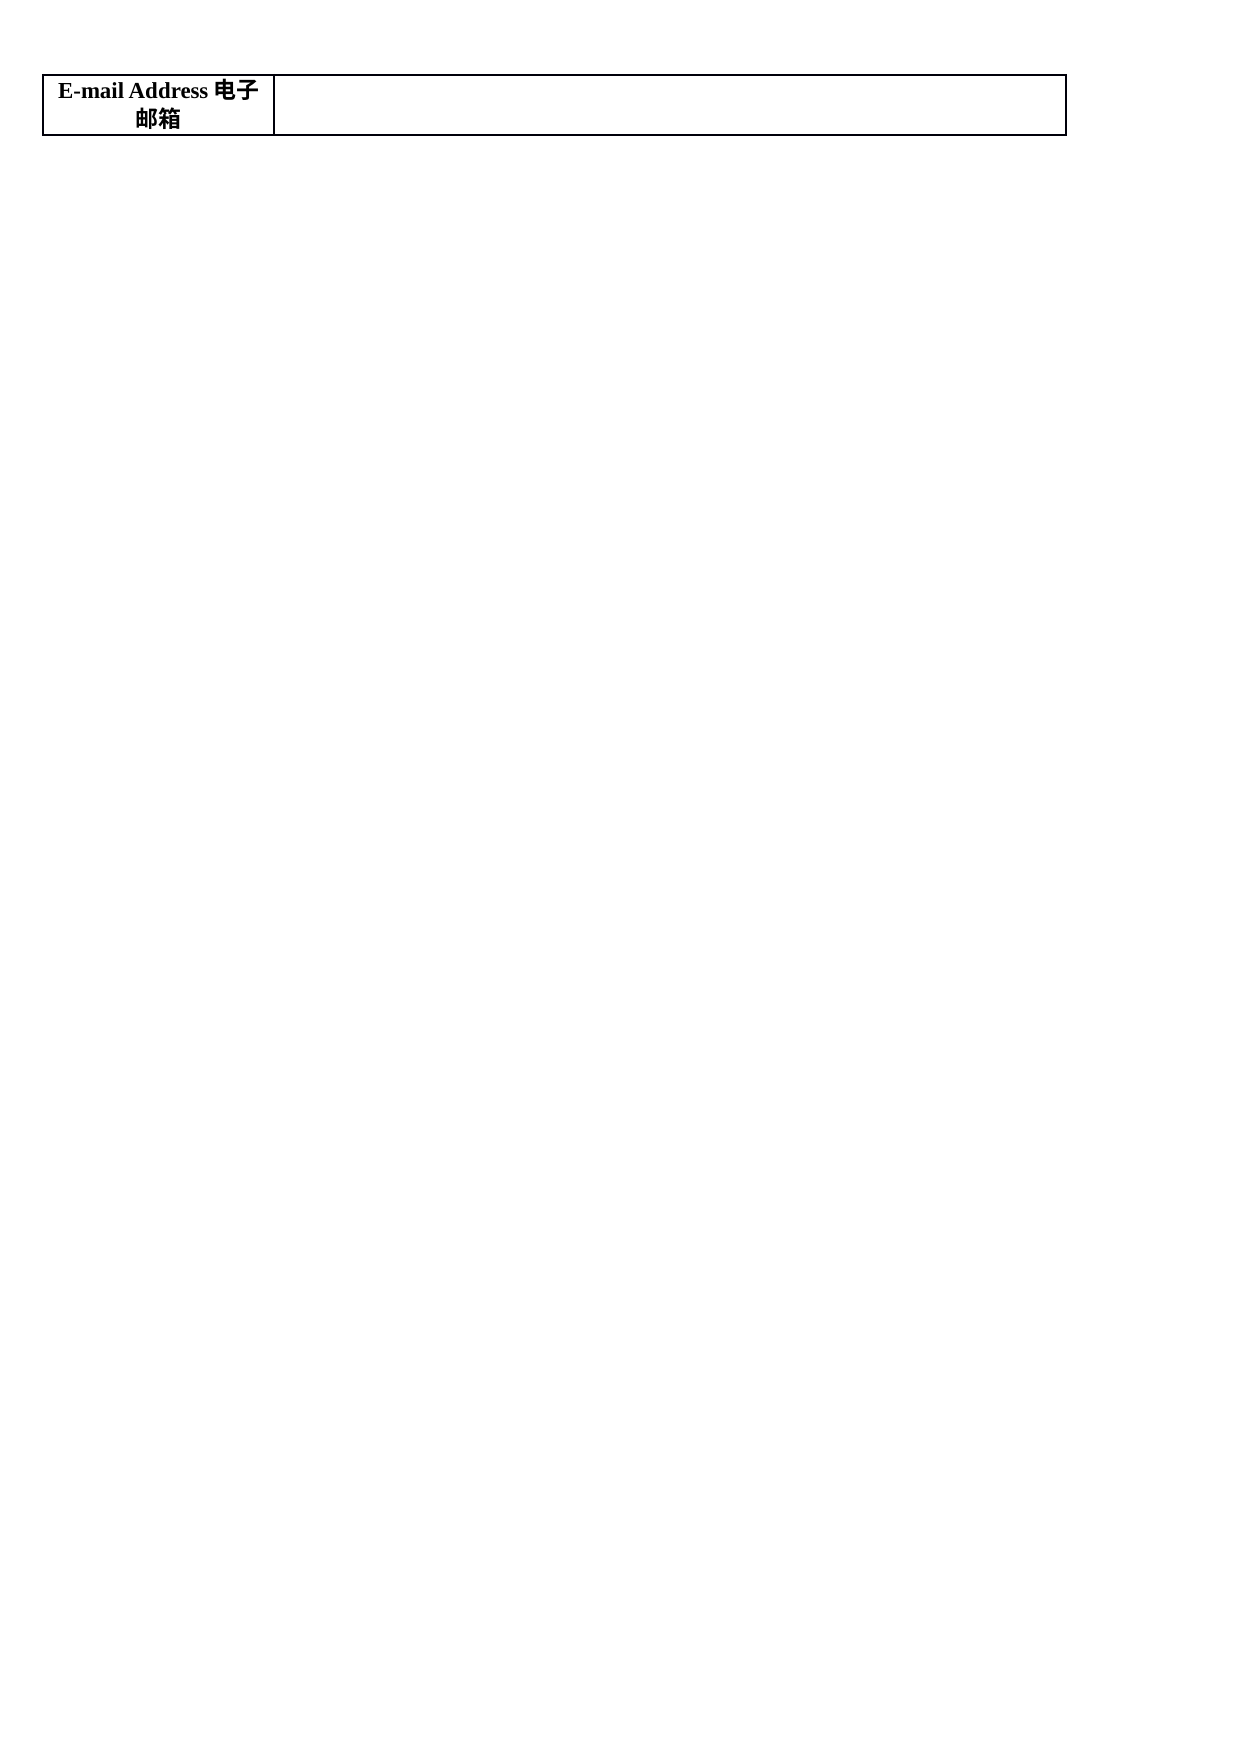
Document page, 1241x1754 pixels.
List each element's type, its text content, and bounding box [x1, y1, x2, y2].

table_cell E-mail Address电子邮箱 [44, 76, 273, 134]
table_cell [275, 76, 1065, 134]
